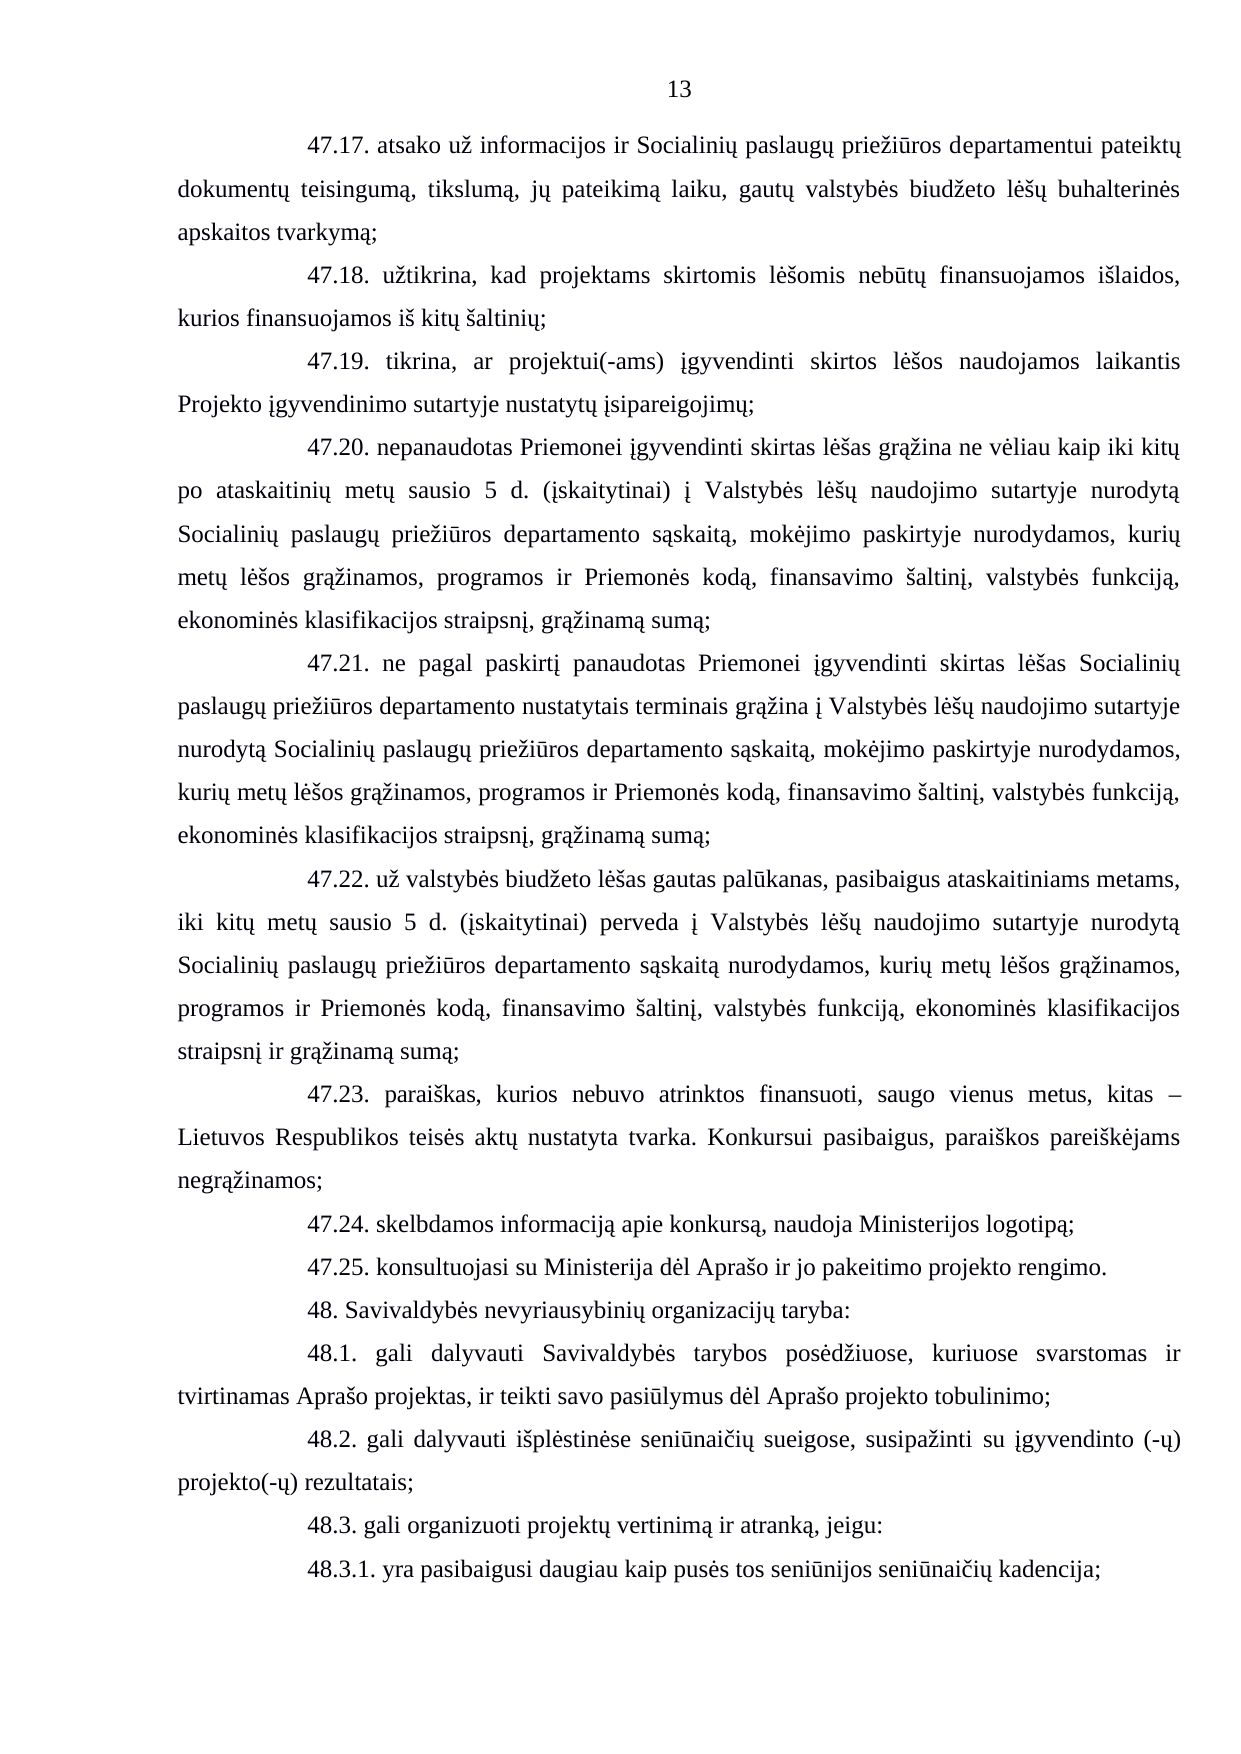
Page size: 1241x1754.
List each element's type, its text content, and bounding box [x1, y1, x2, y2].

text 48.2. gali dalyvauti išplėstinėse seniūnaičių sueigose, susipažinti su įgyvendinto (-ų) projekto(-ų) rezultatais; [177, 1424, 1181, 1496]
text 47.17. atsako už informacijos ir Socialinių paslaugų priežiūros departamentui pateiktų dokumentų teisingumą, tikslumą, jų pateikimą laiku, gautų valstybės biudžeto lėšų buhalterinės apskaitos tvarkymą; [177, 131, 1181, 246]
text 47.19. tikrina, ar projektui(-ams) įgyvendinti skirtos lėšos naudojamos laikantis Projekto įgyvendinimo sutartyje nustatytų įsipareigojimų; [177, 346, 1181, 418]
text 48.3.1. yra pasibaigusi daugiau kaip pusės tos seniūnijos seniūnaičių kadencija; [177, 1554, 1181, 1582]
text 47.25. konsultuojasi su Ministerija dėl Aprašo ir jo pakeitimo projekto rengimo. [177, 1252, 1181, 1281]
text 48.1. gali dalyvauti Savivaldybės tarybos posėdžiuose, kuriuose svarstomas ir tvirtinamas Aprašo projektas, ir teikti savo pasiūlymus dėl Aprašo projekto tobulinimo; [177, 1338, 1181, 1410]
text 48. Savivaldybės nevyriausybinių organizacijų taryba: [177, 1295, 1181, 1324]
text 48.3. gali organizuoti projektų vertinimą ir atranką, jeigu: [177, 1511, 1181, 1539]
text 47.21. ne pagal paskirtį panaudotas Priemonei įgyvendinti skirtas lėšas Socialinių paslaugų priežiūros departamento nustatytais terminais grąžina į Valstybės lėšų naudojimo sutartyje nurodytą Socialinių paslaugų priežiūros departamento sąskaitą, mokėjimo paskirtyje nurodydamos, kurių metų lėšos grąžinamos, programos ir Priemonės kodą, finansavimo šaltinį, valstybės funkciją, ekonominės klasifikacijos straipsnį, grąžinamą sumą; [177, 648, 1181, 849]
text 47.24. skelbdamos informaciją apie konkursą, naudoja Ministerijos logotipą; [177, 1209, 1181, 1237]
text 47.20. nepanaudotas Priemonei įgyvendinti skirtas lėšas grąžina ne vėliau kaip iki kitų po ataskaitinių metų sausio 5 d. (įskaitytinai) į Valstybės lėšų naudojimo sutartyje nurodytą Socialinių paslaugų priežiūros departamento sąskaitą, mokėjimo paskirtyje nurodydamos, kurių metų lėšos grąžinamos, programos ir Priemonės kodą, finansavimo šaltinį, valstybės funkciją, ekonominės klasifikacijos straipsnį, grąžinamą sumą; [177, 432, 1181, 634]
text 47.23. paraiškas, kurios nebuvo atrinktos finansuoti, saugo vienus metus, kitas – Lietuvos Respublikos teisės aktų nustatyta tvarka. Konkursui pasibaigus, paraiškos pareiškėjams negrąžinamos; [177, 1079, 1181, 1194]
text 47.22. už valstybės biudžeto lėšas gautas palūkanas, pasibaigus ataskaitiniams metams, iki kitų metų sausio 5 d. (įskaitytinai) perveda į Valstybės lėšų naudojimo sutartyje nurodytą Socialinių paslaugų priežiūros departamento sąskaitą nurodydamos, kurių metų lėšos grąžinamos, programos ir Priemonės kodą, finansavimo šaltinį, valstybės funkciją, ekonominės klasifikacijos straipsnį ir grąžinamą sumą; [177, 864, 1181, 1065]
text 47.18. užtikrina, kad projektams skirtomis lėšomis nebūtų finansuojamos išlaidos, kurios finansuojamos iš kitų šaltinių; [177, 260, 1181, 332]
